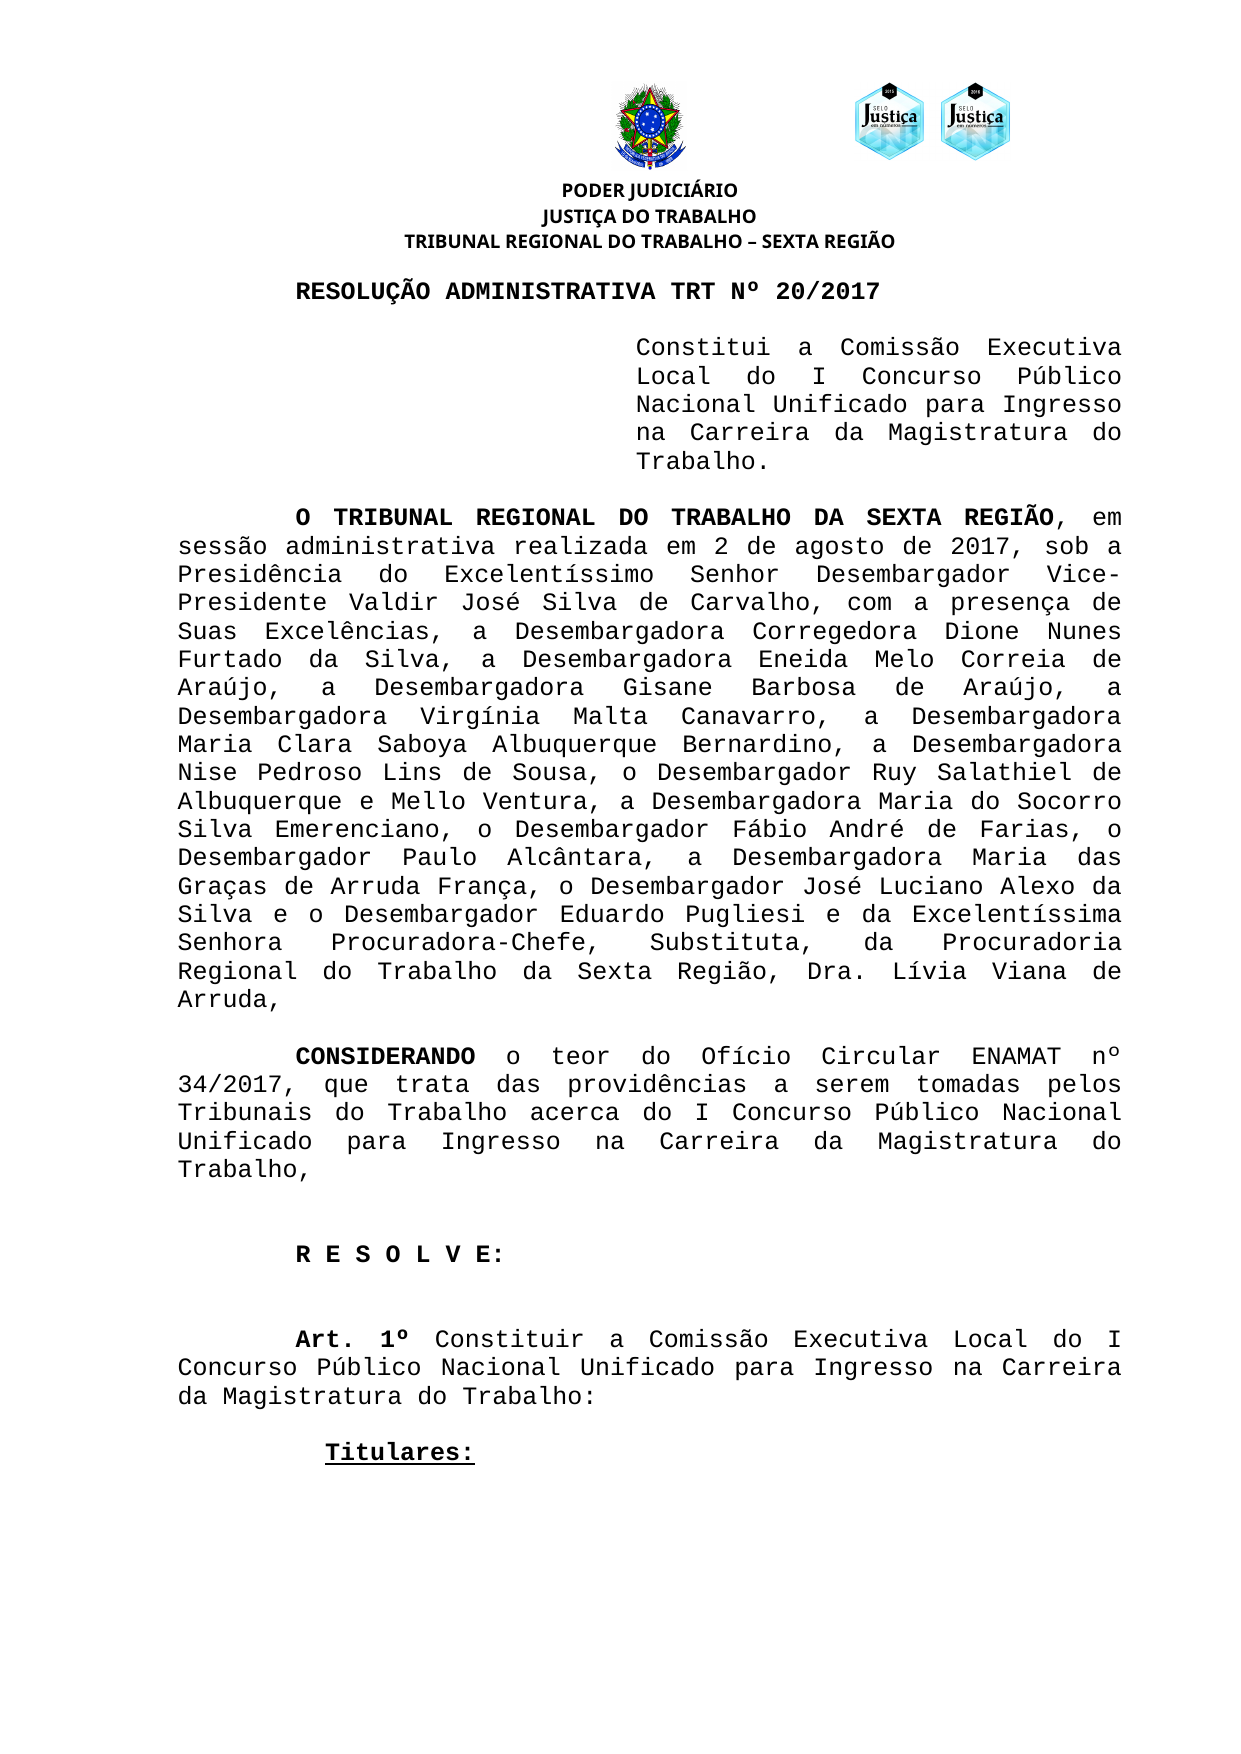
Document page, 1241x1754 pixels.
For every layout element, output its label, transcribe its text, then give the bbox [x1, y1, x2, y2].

subtitle Constitui a Comissão Executiva Local do I Concurso Público Nacional Unificado para Ingresso na Carreira da Magistratura do Trabalho. [636, 335, 1122, 477]
text O TRIBUNAL REGIONAL DO TRABALHO DA SEXTA REGIÃO, em sessão administrativa realizada em 2 de agosto de 2017, sob a Presidência do Excelentíssimo Senhor Desembargador Vice-Presidente Valdir José Silva de Carvalho, com a presença de Suas Excelências, a Desembargadora Corregedora Dione Nunes Furtado da Silva, a Desembargadora Eneida Melo Correia de Araújo, a Desembargadora Gisane Barbosa de Araújo, a Desembargadora Virgínia Malta Canavarro, a Desembargadora Maria Clara Saboya Albuquerque Bernardino, a Desembargadora Nise Pedroso Lins de Sousa, o Desembargador Ruy Salathiel de Albuquerque e Mello Ventura, a Desembargadora Maria do Socorro Silva Emerenciano, o Desembargador Fábio André de Farias, o Desembargador Paulo Alcântara, a Desembargadora Maria das Graças de Arruda França, o Desembargador José Luciano Alexo da Silva e o Desembargador Eduardo Pugliesi e da Excelentíssima Senhora Procuradora-Chefe, Substituta, da Procuradoria Regional do Trabalho da Sexta Região, Dra. Lívia Viana de Arruda, [177, 505, 1122, 1015]
picture [854, 82, 1011, 161]
text R E S O L V E: [177, 1242, 1122, 1270]
text Art. 1º Constituir a Comissão Executiva Local do I Concurso Público Nacional Unificado para Ingresso na Carreira da Magistratura do Trabalho: [177, 1327, 1122, 1412]
text Titulares: [177, 1440, 1122, 1468]
subtitle RESOLUÇÃO ADMINISTRATIVA TRT Nº 20/2017 [177, 278, 1122, 307]
picture [611, 81, 688, 171]
text CONSIDERANDO o teor do Ofício Circular ENAMAT nº 34/2017, que trata das providências a serem tomadas pelos Tribunais do Trabalho acerca do I Concurso Público Nacional Unificado para Ingresso na Carreira da Magistratura do Trabalho, [177, 1043, 1122, 1185]
